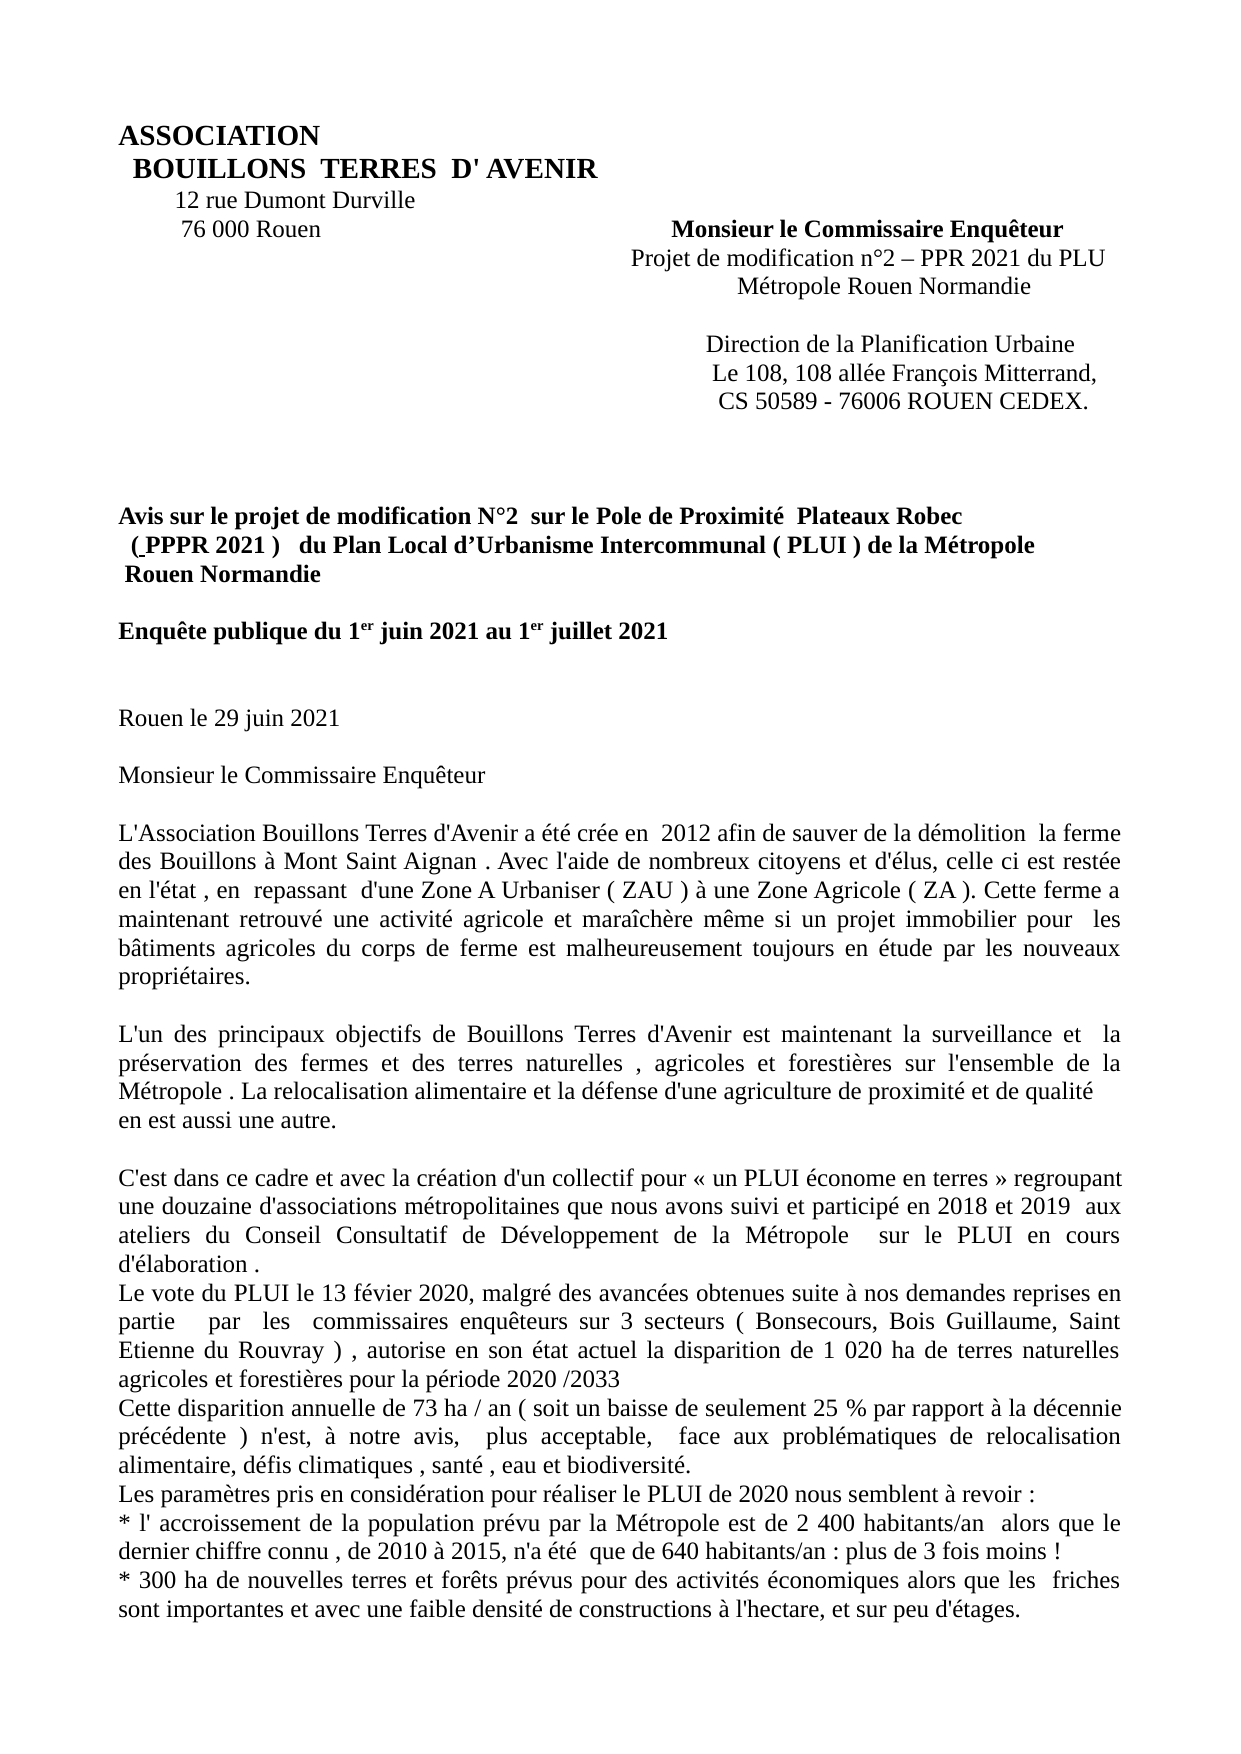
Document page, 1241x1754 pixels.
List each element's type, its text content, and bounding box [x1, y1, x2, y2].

text C'est dans ce cadre et avec la création d'un collectif pour « un PLUI économe en terres » regroupant une douzaine d'associations métropolitaines que nous avons suivi et participé en 2018 et 2019 aux ateliers du Conseil Consultatif de Développement de la Métropole sur le PLUI en cours d'élaboration . [118, 1163, 1122, 1278]
text Projet de modification n°2 – PPR 2021 du PLU [118, 243, 1122, 271]
text Avis sur le projet de modification N°2 sur le Pole de Proximité Plateaux Robec [118, 501, 1122, 530]
text en est aussi une autre. [118, 1105, 1122, 1134]
text L'un des principaux objectifs de Bouillons Terres d'Avenir est maintenant la surveillance et la préservation des fermes et des terres naturelles , agricoles et forestières sur l'ensemble de la Métropole . La relocalisation alimentaire et la défense d'une agriculture de proximité et de qualité [118, 1019, 1122, 1105]
text L'Association Bouillons Terres d'Avenir a été crée en 2012 afin de sauver de la démolition la ferme des Bouillons à Mont Saint Aignan . Avec l'aide de nombreux citoyens et d'élus, celle ci est restée en l'état , en repassant d'une Zone A Urbaniser ( ZAU ) à une Zone Agricole ( ZA ). Cette ferme a maintenant retrouvé une activité agricole et maraîchère même si un projet immobilier pour les bâtiments agricoles du corps de ferme est malheureusement toujours en étude par les nouveaux propriétaires. [118, 818, 1122, 990]
text Rouen Normandie [118, 559, 1122, 588]
text Cette disparition annuelle de 73 ha / an ( soit un baisse de seulement 25 % par rapport à la décennie précédente ) n'est, à notre avis, plus acceptable, face aux problématiques de relocalisation alimentaire, défis climatiques , santé , eau et biodiversité. [118, 1393, 1122, 1479]
text Le vote du PLUI le 13 févier 2020, malgré des avancées obtenues suite à nos demandes reprises en partie par les commissaires enquêteurs sur 3 secteurs ( Bonsecours, Bois Guillaume, Saint Etienne du Rouvray ) , autorise en son état actuel la disparition de 1 020 ha de terres naturelles agricoles et forestières pour la période 2020 /2033 [118, 1278, 1122, 1393]
text Métropole Rouen Normandie [118, 271, 1122, 300]
text Monsieur le Commissaire Enquêteur [118, 760, 1122, 789]
text * l' accroissement de la population prévu par la Métropole est de 2 400 habitants/an alors que le dernier chiffre connu , de 2010 à 2015, n'a été que de 640 habitants/an : plus de 3 fois moins ! [118, 1508, 1122, 1565]
text CS 50589 - 76006 ROUEN CEDEX. [118, 386, 1122, 415]
text 12 rue Dumont Durville [118, 185, 1122, 214]
text Les paramètres pris en considération pour réaliser le PLUI de 2020 nous semblent à revoir : [118, 1479, 1122, 1508]
text ( PPPR 2021 ) du Plan Local d’Urbanisme Intercommunal ( PLUI ) de la Métropole [118, 530, 1122, 559]
text Le 108, 108 allée François Mitterrand, [118, 358, 1122, 386]
text ASSOCIATION [118, 118, 1122, 152]
text Direction de la Planification Urbaine [118, 329, 1122, 358]
text Rouen le 29 juin 2021 [118, 703, 1122, 731]
text 76 000 Rouen Monsieur le Commissaire Enquêteur [118, 214, 1122, 243]
text * 300 ha de nouvelles terres et forêts prévus pour des activités économiques alors que les friches sont importantes et avec une faible densité de constructions à l'hectare, et sur peu d'étages. [118, 1565, 1122, 1623]
text BOUILLONS TERRES D' AVENIR [118, 152, 1122, 185]
text Enquête publique du 1er juin 2021 au 1er juillet 2021 [118, 616, 1122, 645]
